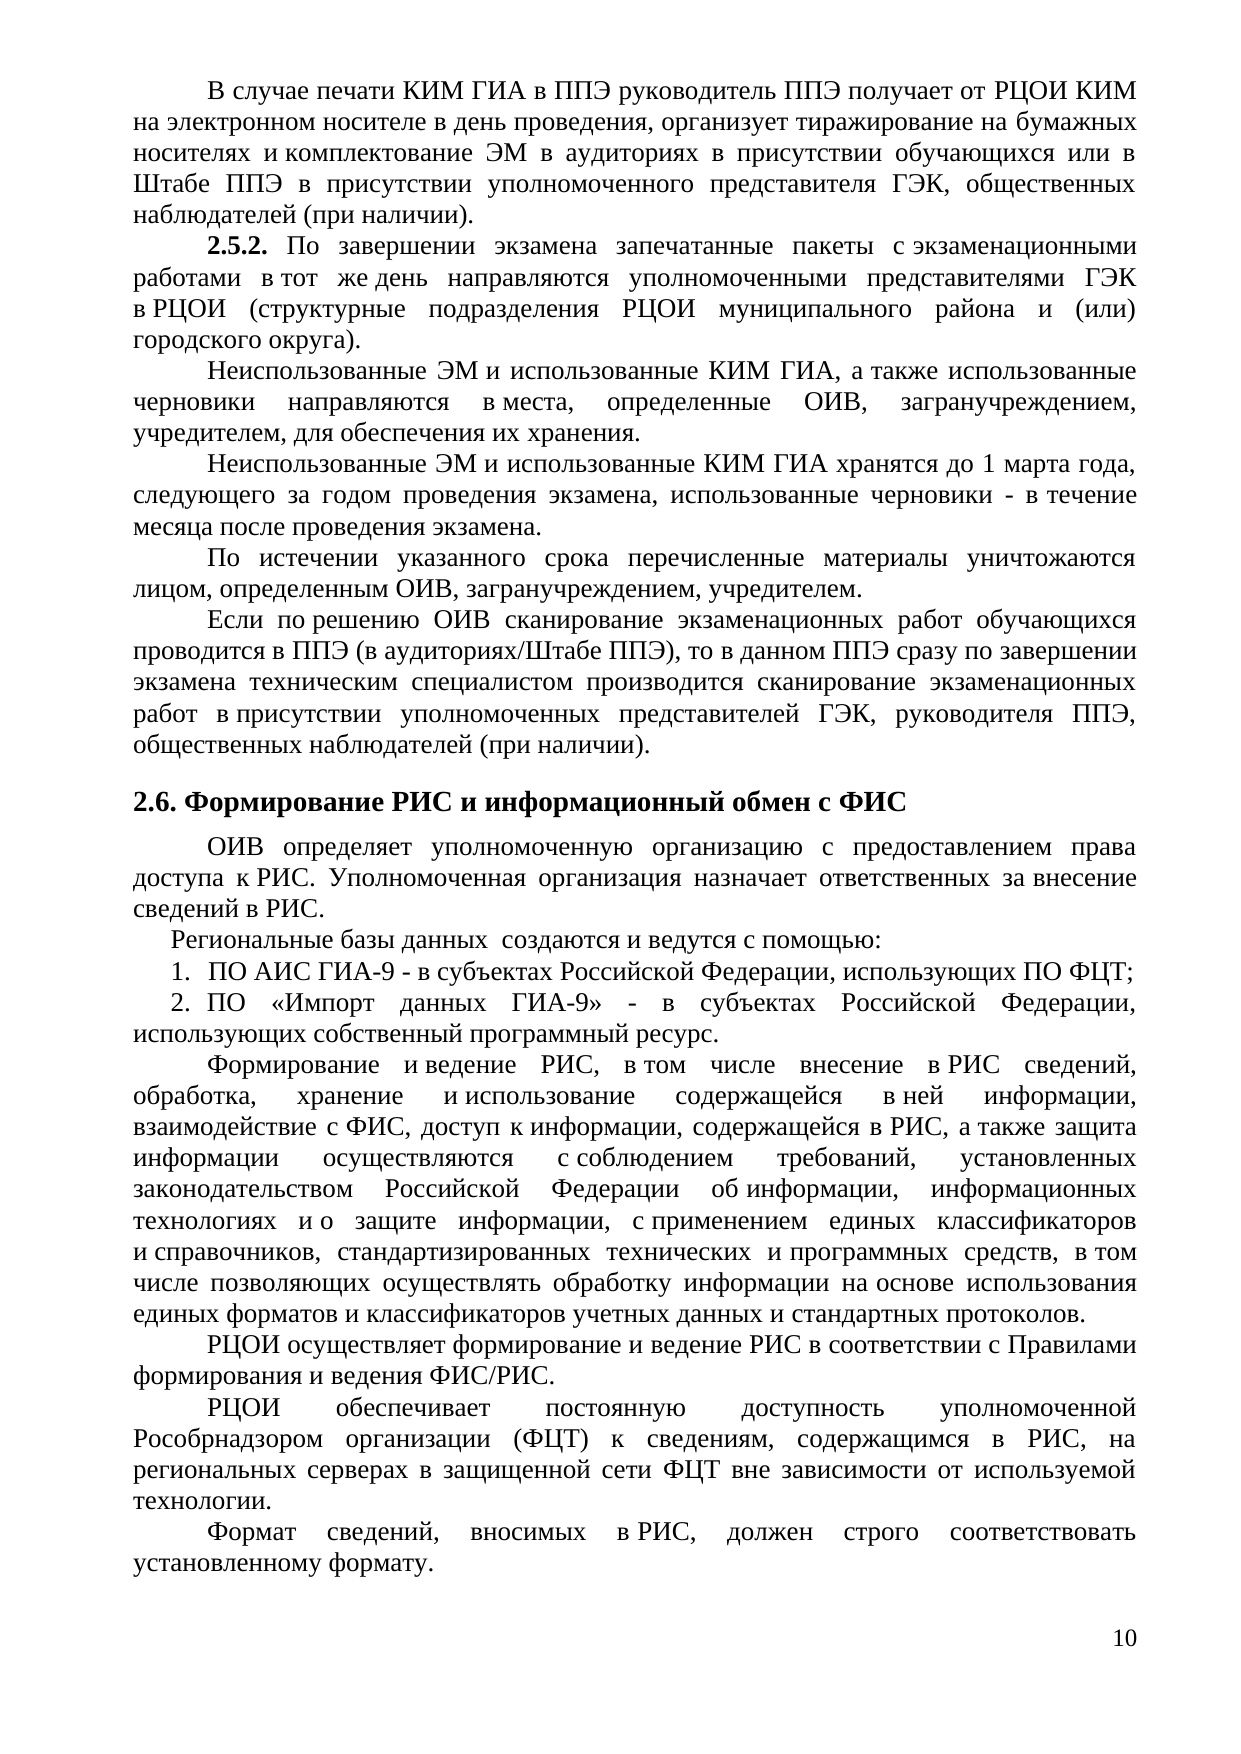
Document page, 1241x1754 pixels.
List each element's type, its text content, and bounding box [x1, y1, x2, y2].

text ОИВ определяет уполномоченную организацию с предоставлением права доступа к РИС. Уполномоченная организация назначает ответственных за внесение сведений в РИС. [133, 830, 1137, 923]
text Формат сведений, вносимых в РИС, должен строго соответствовать установленному формату. [133, 1515, 1137, 1577]
text Неиспользованные ЭМ и использованные КИМ ГИА хранятся до 1 марта года, следующего за годом проведения экзамена, использованные черновики - в течение месяца после проведения экзамена. [133, 447, 1137, 541]
text Неиспользованные ЭМ и использованные КИМ ГИА, а также использованные черновики направляются в места, определенные ОИВ, загранучреждением, учредителем, для обеспечения их хранения. [133, 354, 1137, 447]
list ПО АИС ГИА-9 - в субъектах Российской Федерации, использующих ПО ФЦТ; [170, 954, 1137, 986]
text По истечении указанного срока перечисленные материалы уничтожаются лицом, определенным ОИВ, загранучреждением, учредителем. [133, 541, 1137, 603]
text Региональные базы данных создаются и ведутся с помощью: [133, 923, 1137, 954]
subtitle 2.6. Формирование РИС и информационный обмен с ФИС [133, 784, 1137, 817]
text Если по решению ОИВ сканирование экзаменационных работ обучающихся проводится в ППЭ (в аудиториях/Штабе ППЭ), то в данном ППЭ сразу по завершении экзамена техническим специалистом производится сканирование экзаменационных работ в присутствии уполномоченных представителей ГЭК, руководителя ППЭ, общественных наблюдателей (при наличии). [133, 603, 1137, 759]
list ПО «Импорт данных ГИА-9» - в субъектах Российской Федерации, использующих собственный программный ресурс. [133, 986, 1137, 1048]
text РЦОИ обеспечивает постоянную доступность уполномоченной Рособрнадзором организации (ФЦТ) к сведениям, содержащимся в РИС, на региональных серверах в защищенной сети ФЦТ вне зависимости от используемой технологии. [133, 1391, 1137, 1515]
text Формирование и ведение РИС, в том числе внесение в РИС сведений, обработка, хранение и использование содержащейся в ней информации, взаимодействие с ФИС, доступ к информации, содержащейся в РИС, а также защита информации осуществляются с соблюдением требований, установленных законодательством Российской Федерации об информации, информационных технологиях и о защите информации, с применением единых классификаторов и справочников, стандартизированных технических и программных средств, в том числе позволяющих осуществлять обработку информации на основе использования единых форматов и классификаторов учетных данных и стандартных протоколов. [133, 1048, 1137, 1328]
text 2.5.2. По завершении экзамена запечатанные пакеты с экзаменационными работами в тот же день направляются уполномоченными представителями ГЭК в РЦОИ (структурные подразделения РЦОИ муниципального района и (или) городского округа). [133, 229, 1137, 354]
text В случае печати КИМ ГИА в ППЭ руководитель ППЭ получает от РЦОИ КИМ на электронном носителе в день проведения, организует тиражирование на бумажных носителях и комплектование ЭМ в аудиториях в присутствии обучающихся или в Штабе ППЭ в присутствии уполномоченного представителя ГЭК, общественных наблюдателей (при наличии). [133, 74, 1137, 229]
text РЦОИ осуществляет формирование и ведение РИС в соответствии с Правилами формирования и ведения ФИС/РИС. [133, 1328, 1137, 1391]
